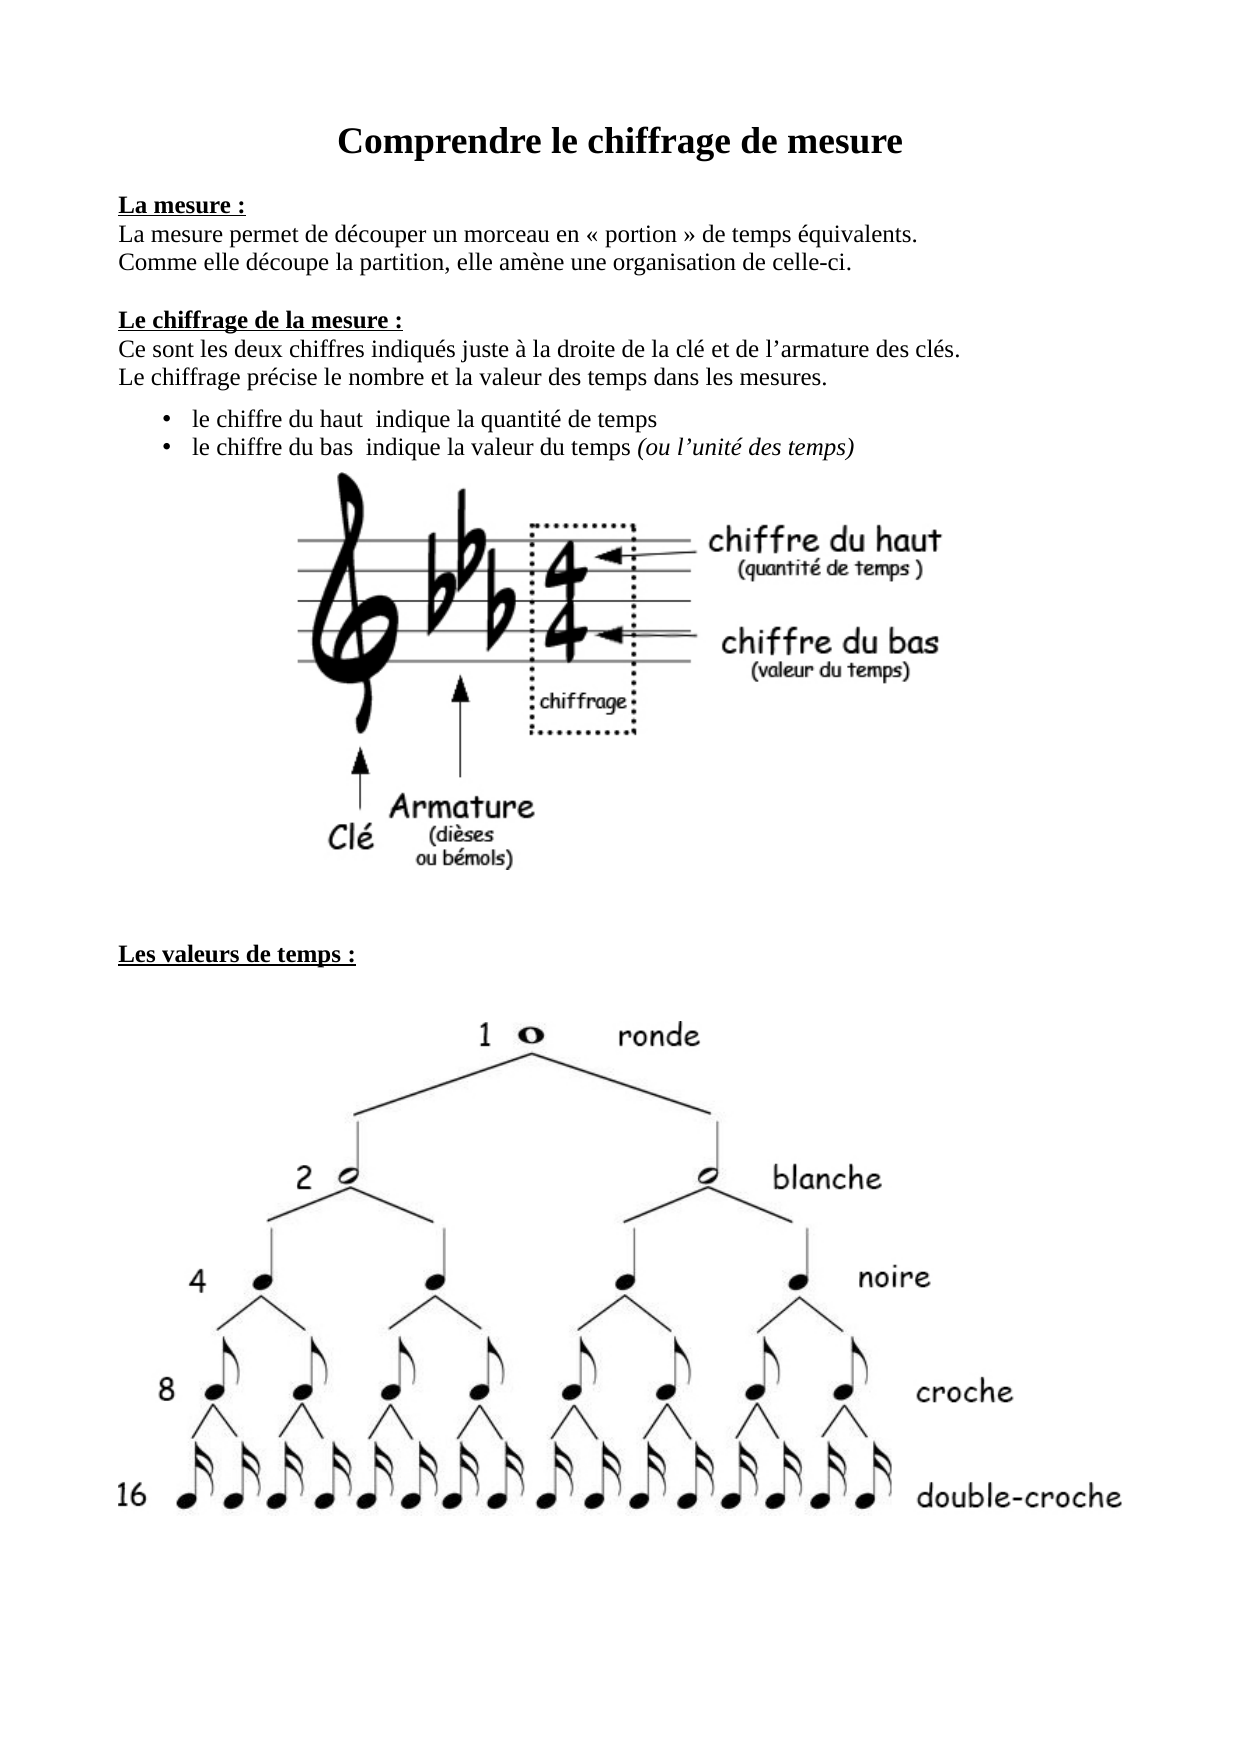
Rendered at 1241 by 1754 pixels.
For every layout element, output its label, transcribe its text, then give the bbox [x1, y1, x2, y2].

text La mesure : La mesure permet de découper un morceau en « portion » de temps équivalents. Comme elle découpe la partition, elle amène une organisation de celle-ci. [118, 190, 1122, 276]
picture [297, 472, 943, 870]
text Comprendre le chiffrage de mesure [118, 118, 1122, 161]
picture [118, 1021, 1123, 1516]
text Le chiffrage de la mesure : Ce sont les deux chiffres indiqués juste à la droite de la clé et de l’armature des clés. Le chiffrage précise le nombre et la valeur des temps dans les mesures. [118, 305, 1122, 391]
list le chiffre du bas indique la valeur du temps (ou l’unité des temps) [162, 432, 1122, 461]
list le chiffre du haut indique la quantité de temps [162, 404, 1122, 432]
text Les valeurs de temps : [118, 939, 1122, 968]
